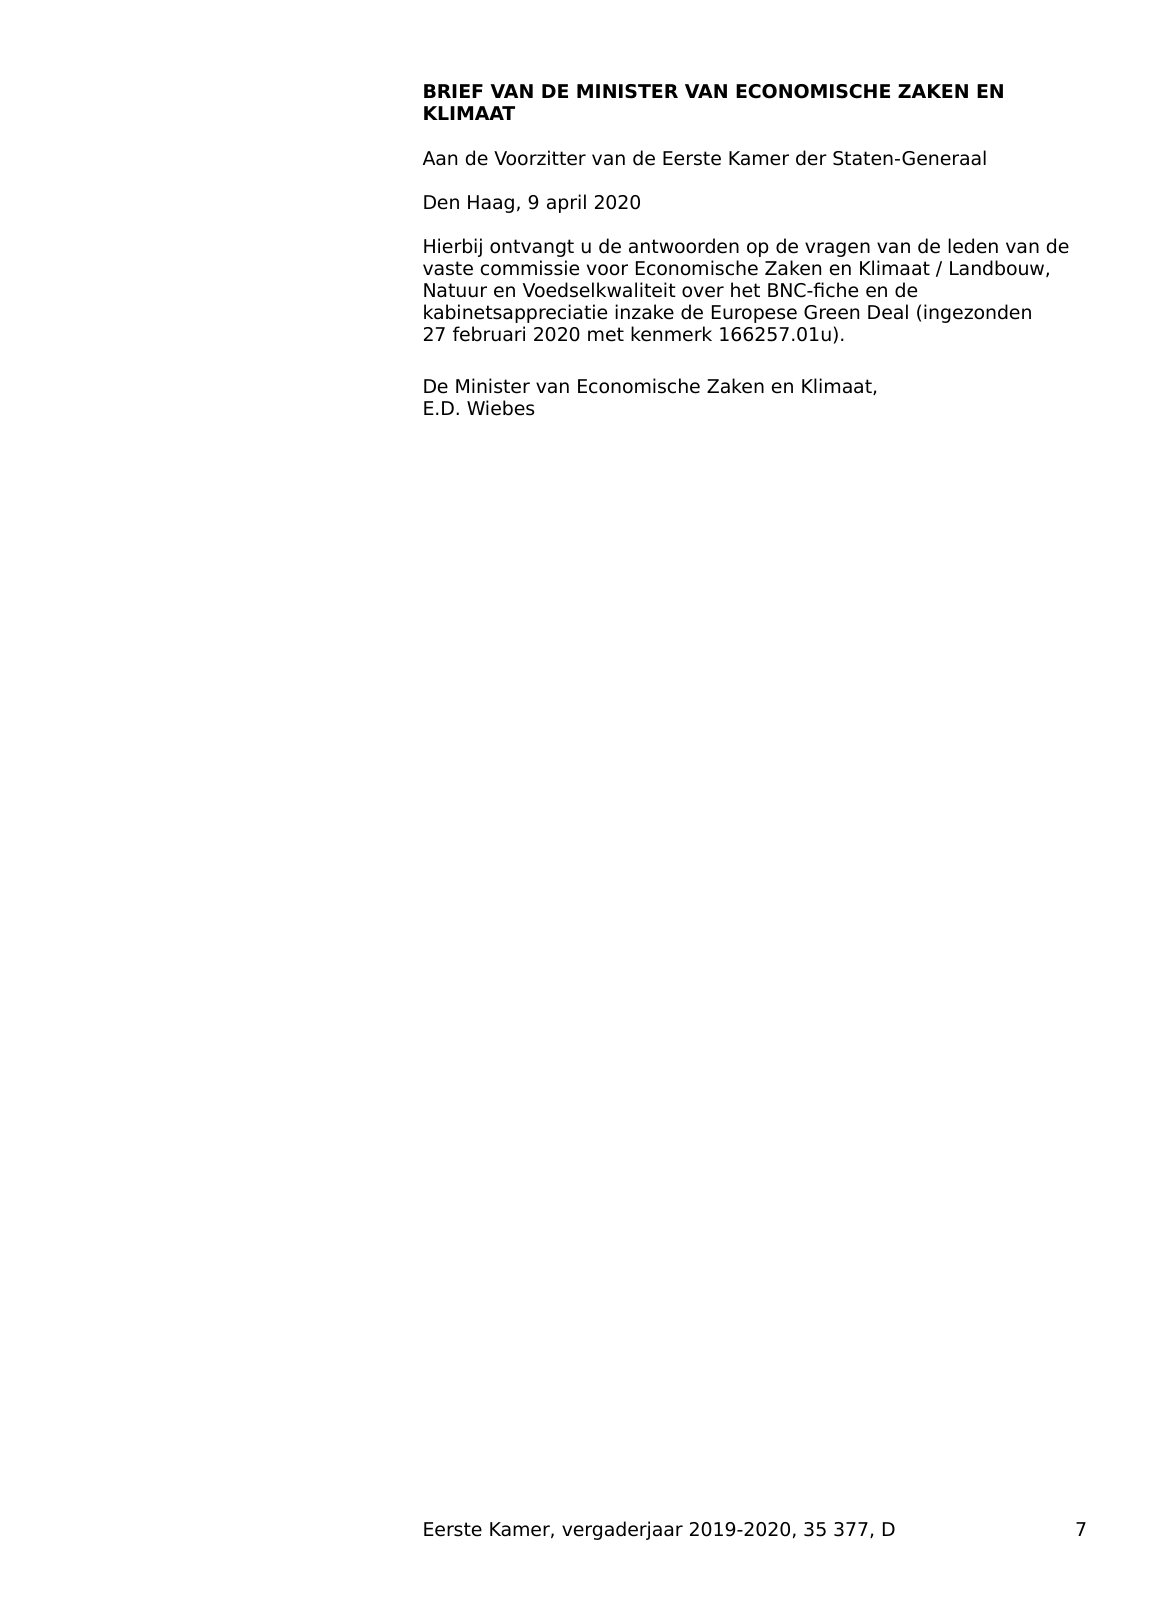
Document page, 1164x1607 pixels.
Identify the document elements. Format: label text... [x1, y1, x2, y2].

text Aan de Voorzitter van de Eerste Kamer der Staten-Generaal [422, 147, 1087, 169]
subtitle BRIEF VAN DE MINISTER VAN ECONOMISCHE ZAKEN EN KLIMAAT [422, 81, 1087, 125]
text Hierbij ontvangt u de antwoorden op de vragen van de leden van de vaste commissie voor Economische Zaken en Klimaat / Landbouw, Natuur en Voedselkwaliteit over het BNC-fiche en de kabinetsappreciatie inzake de Europese Green Deal (ingezonden 27 februari 2020 met kenmerk 166257.01u). [422, 236, 1087, 346]
text Den Haag, 9 april 2020 [422, 192, 1087, 213]
text De Minister van Economische Zaken en Klimaat, E.D. Wiebes [422, 376, 1087, 419]
